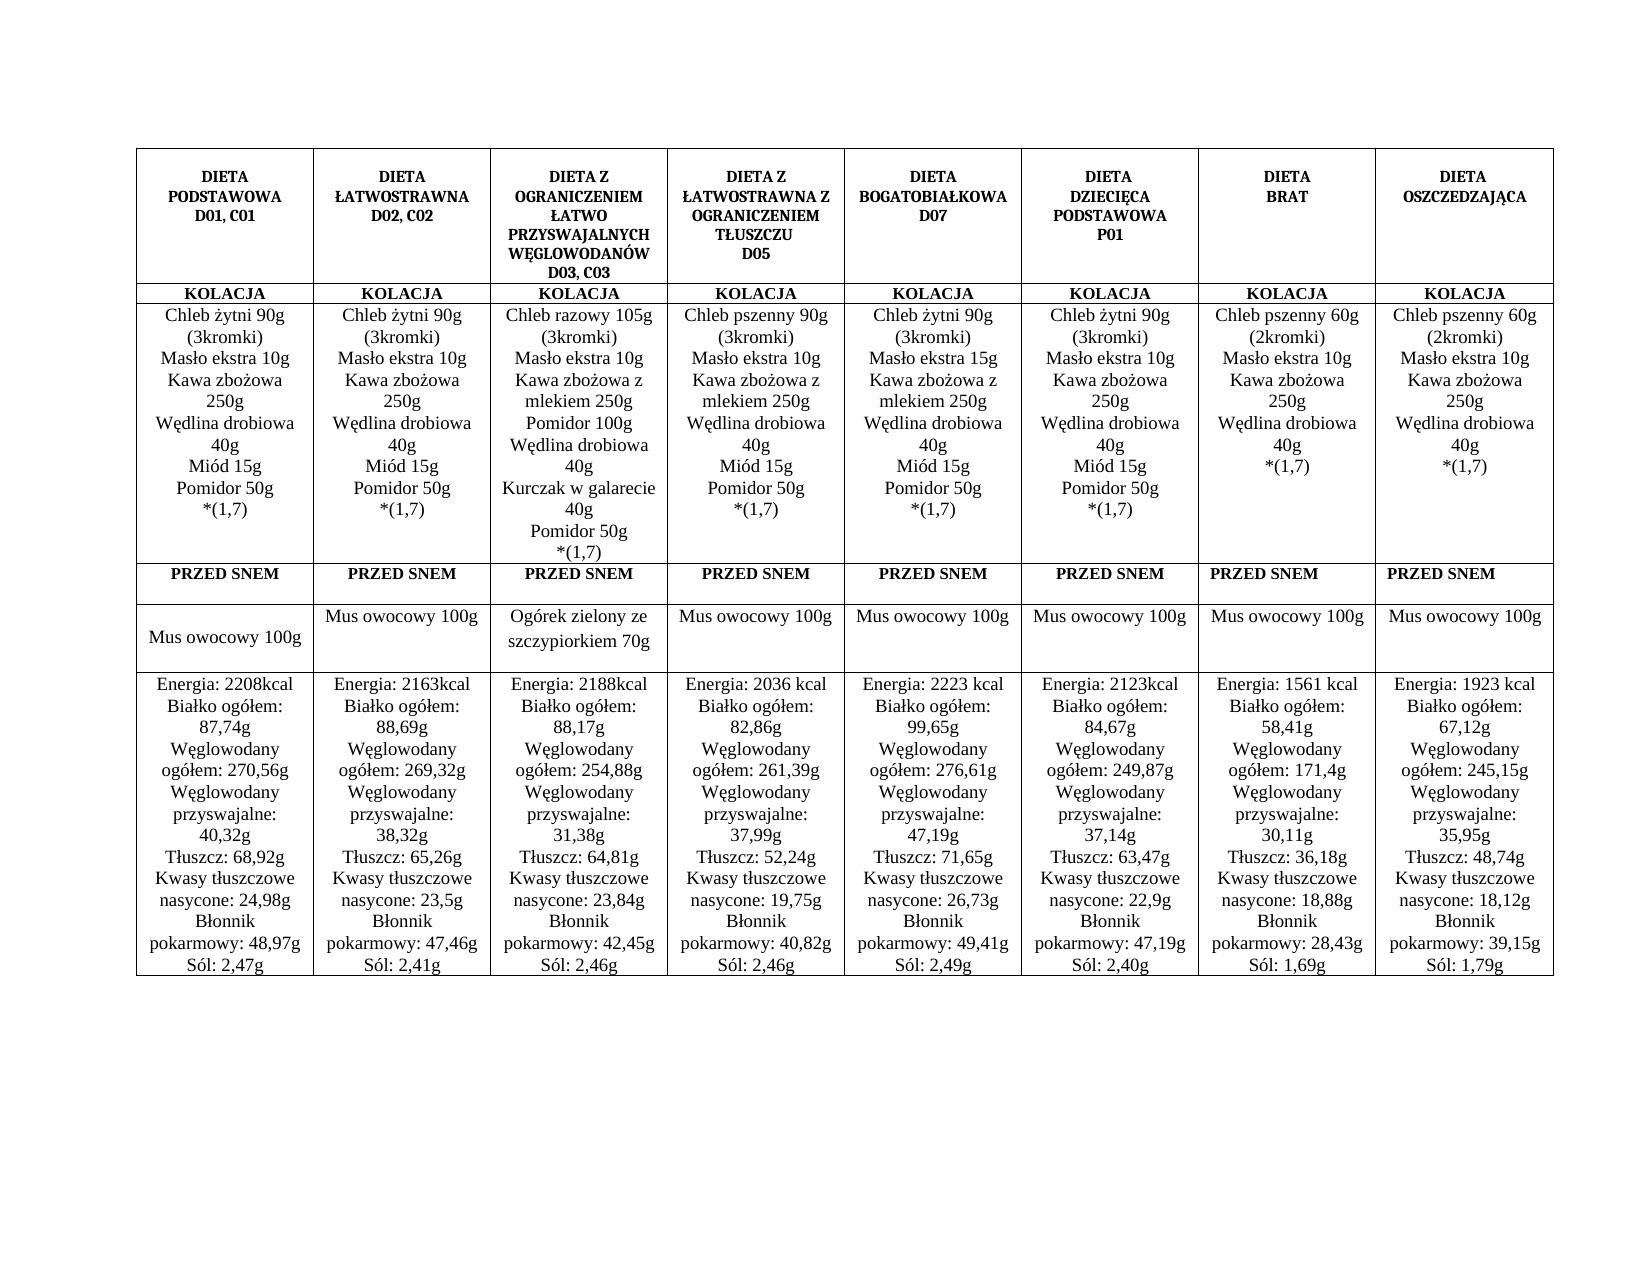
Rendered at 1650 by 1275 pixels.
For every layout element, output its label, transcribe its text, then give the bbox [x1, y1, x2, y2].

table_cell KOLACJA [656, 284, 667, 303]
table_cell DIETA Z ŁATWOSTRAWNA Z OGRANICZENIEM TŁUSZCZU D05 [668, 149, 679, 283]
table_cell KOLACJA [845, 284, 856, 303]
table_cell KOLACJA [833, 284, 844, 303]
table_cell DIETA BRAT [1199, 149, 1375, 283]
table_cell PRZED SNEM [1022, 564, 1198, 604]
table_cell Mus owocowy 100g [137, 605, 313, 672]
table_cell PRZED SNEM [845, 564, 1021, 604]
table_cell PRZED SNEM [1199, 564, 1375, 604]
table_cell KOLACJA [1199, 284, 1210, 303]
table_cell PRZED SNEM [1376, 564, 1553, 604]
table_cell DIETA OSZCZEDZAJĄCA [1376, 149, 1553, 283]
table_cell Chleb żytni 90g (3kromki) Masło ekstra 10g Kawa zbożowa 250g Wędlina drobiowa 40g Miód 15g Pomidor 50g *(1,7) [137, 304, 313, 563]
table_cell Mus owocowy 100g [1376, 605, 1553, 672]
table_cell PRZED SNEM [668, 564, 844, 604]
table_cell Mus owocowy 100g [1022, 605, 1198, 672]
table_cell Chleb pszenny 90g (3kromki) Masło ekstra 10g Kawa zbożowa z mlekiem 250g Wędlina drobiowa 40g Miód 15g Pomidor 50g *(1,7) [668, 304, 844, 563]
table_cell KOLACJA [1543, 284, 1553, 303]
table_cell DIETA BOGATOBIAŁKOWA D07 [845, 149, 1021, 283]
table_cell Chleb żytni 90g (3kromki) Masło ekstra 10g Kawa zbożowa 250g Wędlina drobiowa 40g Miód 15g Pomidor 50g *(1,7) [1022, 304, 1198, 563]
table_cell KOLACJA [479, 284, 490, 303]
table_cell Mus owocowy 100g [1199, 605, 1375, 672]
table_cell Chleb żytni 90g (3kromki) Masło ekstra 15g Kawa zbożowa z mlekiem 250g Wędlina drobiowa 40g Miód 15g Pomidor 50g *(1,7) [845, 304, 1021, 563]
table_cell KOLACJA [491, 284, 502, 303]
table_cell Chleb pszenny 60g (2kromki) Masło ekstra 10g Kawa zbożowa 250g Wędlina drobiowa 40g *(1,7) [1199, 304, 1375, 563]
table_cell KOLACJA [1376, 284, 1387, 303]
table_cell PRZED SNEM [137, 564, 313, 604]
table_cell KOLACJA [302, 284, 313, 303]
table_cell KOLACJA [668, 284, 679, 303]
table_cell KOLACJA [314, 284, 325, 303]
table_cell KOLACJA [137, 284, 148, 303]
table_cell DIETA Z ŁATWOSTRAWNA Z OGRANICZENIEM TŁUSZCZU D05 [833, 149, 844, 283]
table_cell DIETA Z OGRANICZENIEM ŁATWO PRZYSWAJALNYCH WĘGLOWODANÓW D03, C03 [656, 149, 667, 283]
table_cell Chleb pszenny 60g (2kromki) Masło ekstra 10g Kawa zbożowa 250g Wędlina drobiowa 40g *(1,7) [1376, 304, 1553, 563]
table_cell Mus owocowy 100g [314, 605, 490, 672]
table_cell KOLACJA [1364, 284, 1375, 303]
table_cell KOLACJA [1010, 284, 1021, 303]
table_cell DIETA DZIECIĘCA PODSTAWOWA P01 [1022, 149, 1198, 283]
table_cell Chleb żytni 90g (3kromki) Masło ekstra 10g Kawa zbożowa 250g Wędlina drobiowa 40g Miód 15g Pomidor 50g *(1,7) [314, 304, 490, 563]
table_cell Ogórek zielony ze szczypiorkiem 70g [491, 605, 667, 672]
table_cell PRZED SNEM [491, 564, 667, 604]
table_cell KOLACJA [1022, 284, 1033, 303]
table_cell PRZED SNEM [314, 564, 490, 604]
table_cell KOLACJA [1187, 284, 1198, 303]
table_cell DIETA ŁATWOSTRAWNA D02, C02 [314, 149, 490, 283]
table_cell Mus owocowy 100g [845, 605, 1021, 672]
table_cell Mus owocowy 100g [668, 605, 844, 672]
table_cell DIETA PODSTAWOWA D01, C01 [137, 149, 313, 283]
table_cell DIETA Z OGRANICZENIEM ŁATWO PRZYSWAJALNYCH WĘGLOWODANÓW D03, C03 [491, 149, 502, 283]
